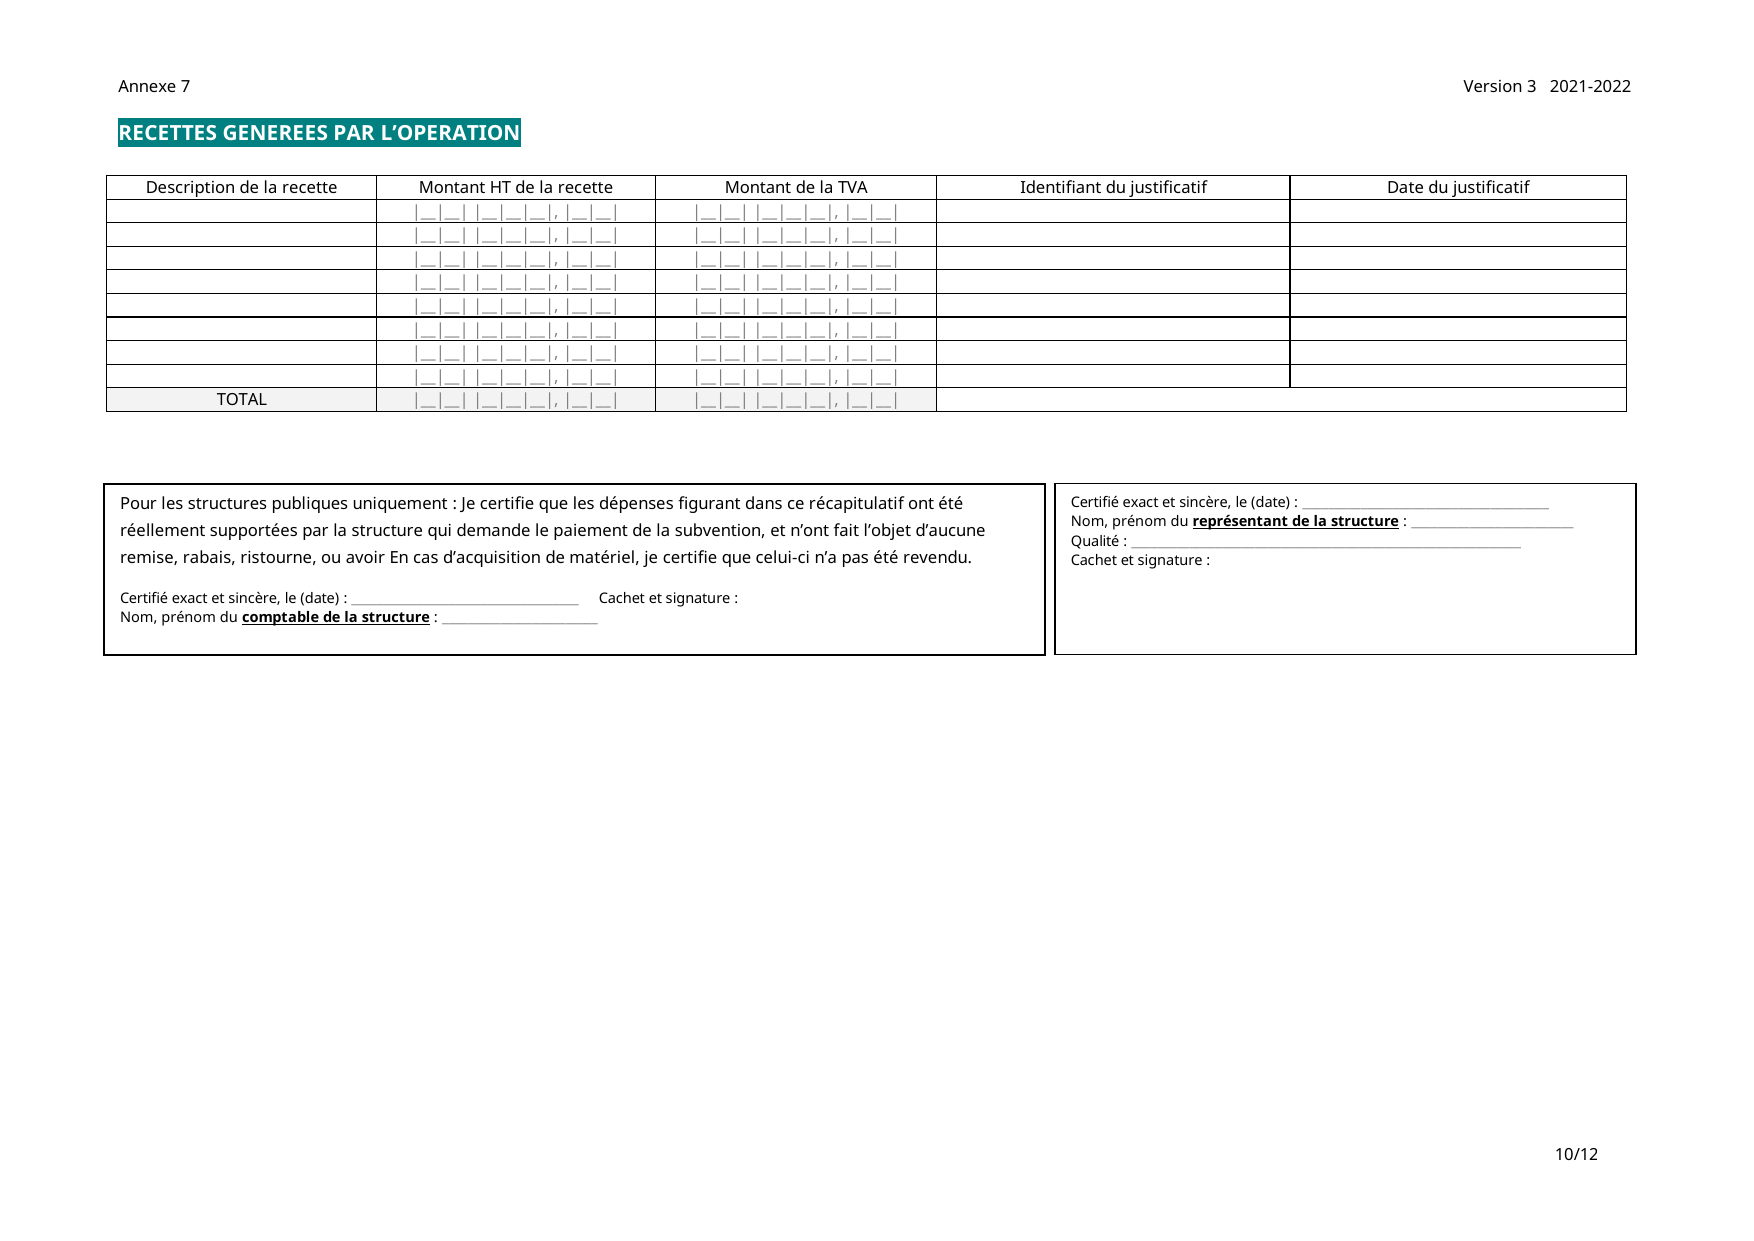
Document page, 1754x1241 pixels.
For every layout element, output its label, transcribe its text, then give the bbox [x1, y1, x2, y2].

table_cell [107, 247, 376, 269]
table_cell |__|__| |__|__|__|, |__|__| [377, 247, 655, 269]
table_cell [937, 223, 1289, 246]
table_cell |__|__| |__|__|__|, |__|__| [656, 247, 936, 269]
table_cell |__|__| |__|__|__|, |__|__| [377, 200, 655, 222]
table_cell TOTAL [107, 388, 376, 411]
text Nom, prénom du comptable de la structure : ________________________ [120, 607, 1029, 626]
table_cell |__|__| |__|__|__|, |__|__| [377, 318, 655, 340]
table_cell |__|__| |__|__|__|, |__|__| [377, 294, 655, 316]
table_cell |__|__| |__|__|__|, |__|__| [656, 365, 936, 387]
table_cell [107, 294, 376, 316]
table_cell |__|__| |__|__|__|, |__|__| [377, 223, 655, 246]
table_cell |__|__| |__|__|__|, |__|__| [377, 365, 655, 387]
table_cell [937, 200, 1289, 222]
table_cell |__|__| |__|__|__|, |__|__| [656, 270, 936, 293]
table_cell [1291, 200, 1626, 222]
table_cell |__|__| |__|__|__|, |__|__| [656, 294, 936, 316]
table_cell [107, 223, 376, 246]
table_cell [1291, 247, 1626, 269]
table_cell |__|__| |__|__|__|, |__|__| [377, 270, 655, 293]
table_cell |__|__| |__|__|__|, |__|__| [377, 388, 655, 411]
table_cell |__|__| |__|__|__|, |__|__| [656, 318, 936, 340]
table_cell [937, 270, 1289, 293]
text RECETTES GENEREES PAR L’OPERATION [118, 118, 1636, 147]
table_header Montant de la TVA [656, 176, 936, 199]
text Certifié exact et sincère, le (date) : ___________________________________ Cachet et signature : [120, 587, 1029, 607]
table_header Date du justificatif [1291, 176, 1626, 199]
text Pour les structures publiques uniquement : Je certifie que les dépenses figurant dans ce récapitulatif ont été réellement supportées par la structure qui demande le paiement de la subvention, et n’ont fait l’objet d’aucune remise, rabais, ristourne, ou avoir En cas d’acquisition de matériel, je certifie que celui-ci n’a pas été revendu. [120, 492, 1029, 568]
text Certifié exact et sincère, le (date) : ______________________________________ [1071, 492, 1620, 511]
table_cell [1291, 294, 1626, 316]
table_cell [937, 388, 1626, 411]
table_cell |__|__| |__|__|__|, |__|__| [656, 223, 936, 246]
table_cell [1291, 223, 1626, 246]
table_cell [937, 247, 1289, 269]
table_cell [107, 200, 376, 222]
table_cell |__|__| |__|__|__|, |__|__| [656, 341, 936, 363]
table_cell |__|__| |__|__|__|, |__|__| [656, 388, 936, 411]
table_cell |__|__| |__|__|__|, |__|__| [377, 341, 655, 363]
table_cell [107, 318, 376, 340]
table_header Montant HT de la recette [377, 176, 655, 199]
table_cell [937, 318, 1289, 340]
table_cell [937, 365, 1289, 387]
table_header Identifiant du justificatif [937, 176, 1289, 199]
table_cell [937, 341, 1289, 363]
table_cell [107, 270, 376, 293]
table_cell [1291, 270, 1626, 293]
text Qualité : ____________________________________________________________ [1071, 531, 1620, 550]
text Nom, prénom du représentant de la structure : _________________________ [1071, 511, 1620, 531]
table_cell [1291, 341, 1626, 363]
table_cell [1291, 365, 1626, 387]
table_header Description de la recette [107, 176, 376, 199]
table_cell |__|__| |__|__|__|, |__|__| [656, 200, 936, 222]
table_cell [107, 365, 376, 387]
table_cell [937, 294, 1289, 316]
text Cachet et signature : [1071, 550, 1620, 569]
table_cell [1291, 318, 1626, 340]
table_cell [107, 341, 376, 363]
